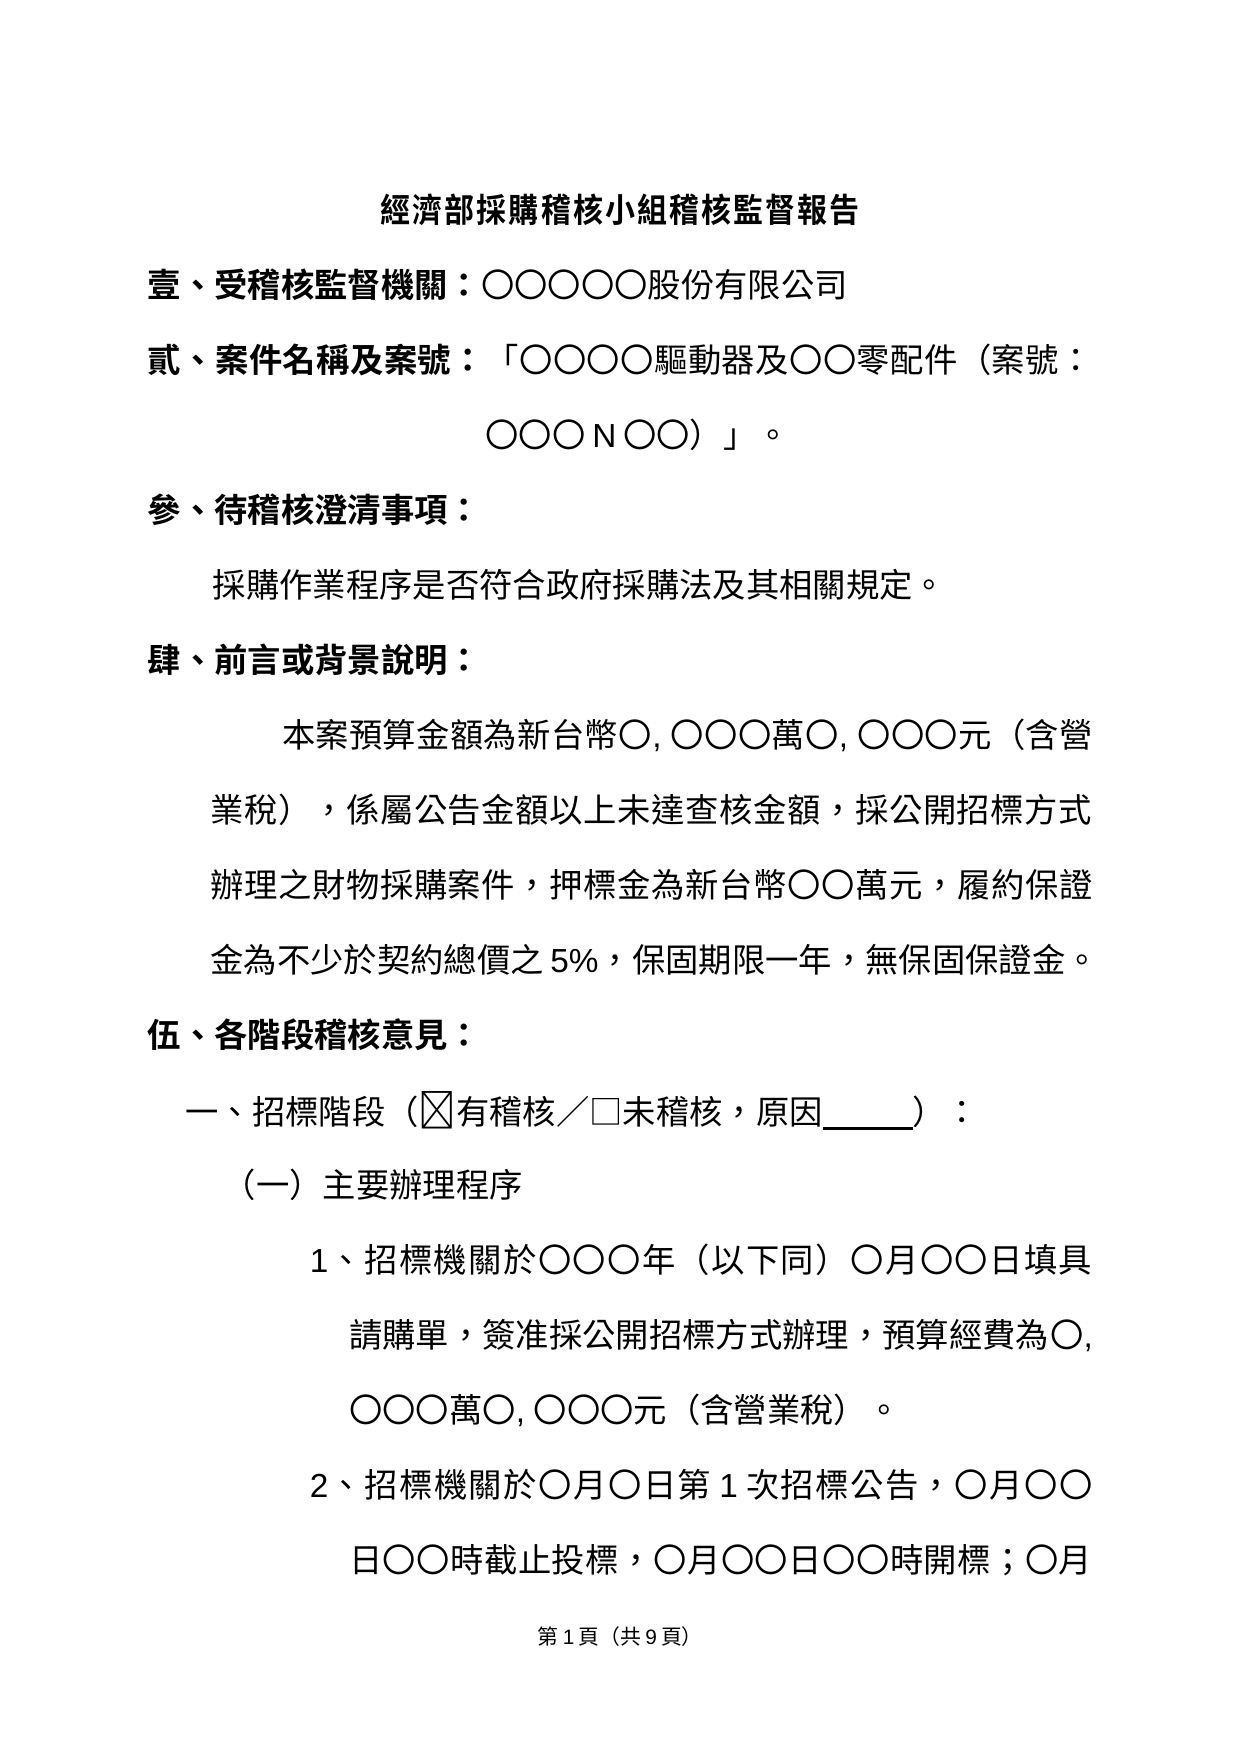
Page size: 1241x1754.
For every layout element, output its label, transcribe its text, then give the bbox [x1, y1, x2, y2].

text 貳、案件名稱及案號：「〇〇〇〇驅動器及〇〇零配件（案號：〇〇〇N〇〇）」。 [148, 314, 1092, 464]
text （一）主要辦理程序 [223, 1139, 1092, 1214]
text 參、待稽核澄清事項： [148, 464, 1092, 539]
text 肆、前言或背景說明： [148, 614, 1092, 689]
text 經濟部採購稽核小組稽核監督報告 [148, 164, 1092, 239]
text 壹、受稽核監督機關：〇〇〇〇〇股份有限公司 [148, 239, 1092, 314]
text 1、招標機關於〇〇〇年（以下同）〇月〇〇日填具請購單，簽准採公開招標方式辦理，預算經費為〇, 〇〇〇萬〇, 〇〇〇元（含營業稅）。 [309, 1214, 1092, 1439]
text 伍、各階段稽核意見： [148, 989, 1092, 1064]
text 2、招標機關於〇月〇日第1次招標公告，〇月〇〇日〇〇時截止投標，〇月〇〇日〇〇時開標；〇月 [309, 1439, 1092, 1589]
text 採購作業程序是否符合政府採購法及其相關規定。 [148, 539, 1092, 614]
text 本案預算金額為新台幣〇, 〇〇〇萬〇, 〇〇〇元（含營業稅），係屬公告金額以上未達查核金額，採公開招標方式辦理之財物採購案件，押標金為新台幣〇〇萬元，履約保證金為不少於契約總價之5%，保固期限一年，無保固保證金。 [210, 689, 1092, 989]
text 一、招標階段（有稽核／□未稽核，原因 ）： [185, 1064, 1092, 1139]
